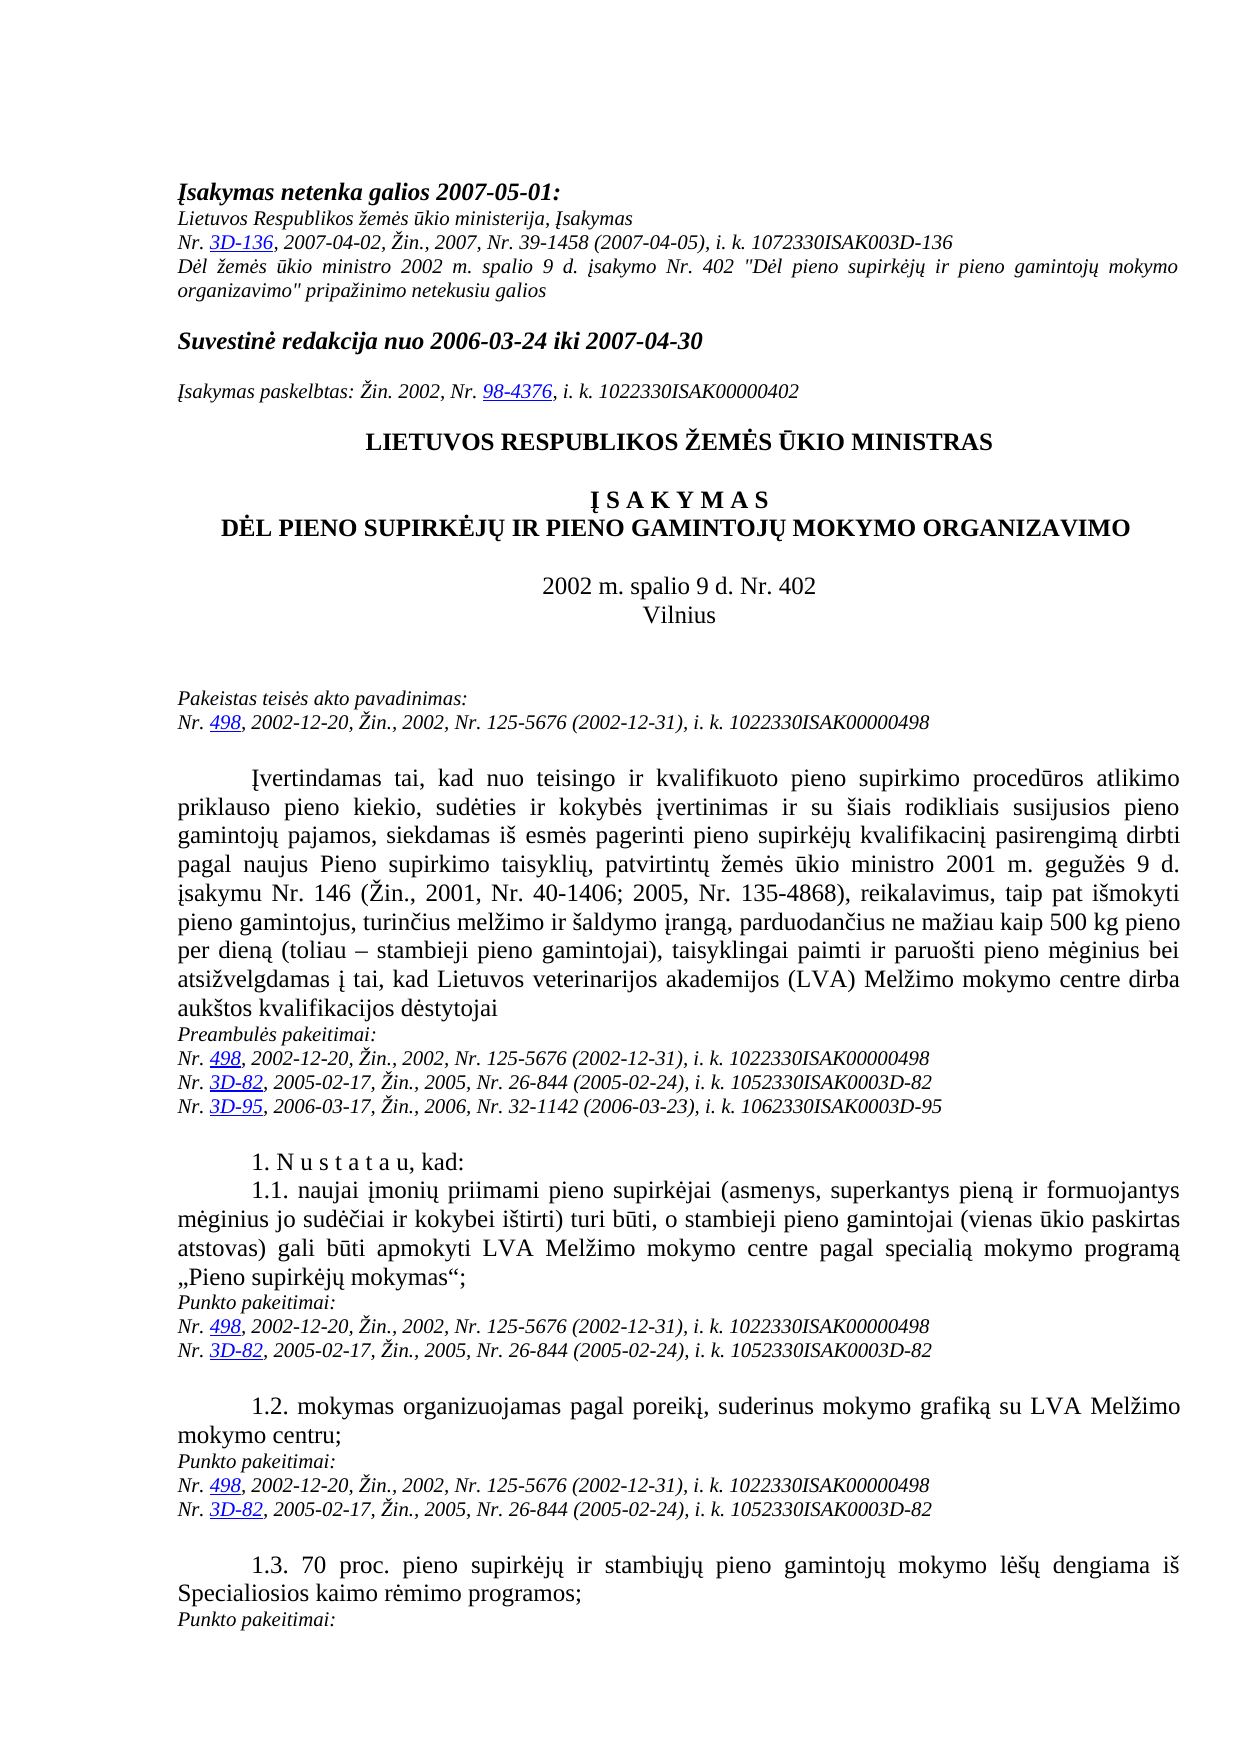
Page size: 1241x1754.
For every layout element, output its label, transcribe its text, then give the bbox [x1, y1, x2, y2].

text Pakeistas teisės akto pavadinimas: [177, 686, 1181, 710]
text Nr. 3D-136, 2007-04-02, Žin., 2007, Nr. 39-1458 (2007-04-05), i. k. 1072330ISAK003D-136 [177, 230, 1181, 254]
text Lietuvos Respublikos žemės ūkio ministerija, Įsakymas [177, 206, 1181, 230]
text Vilnius [177, 600, 1181, 628]
text Nr. 498, 2002-12-20, Žin., 2002, Nr. 125-5676 (2002-12-31), i. k. 1022330ISAK00000498 [177, 1314, 1181, 1338]
text Punkto pakeitimai: [177, 1290, 1181, 1314]
text Įsakymas paskelbtas: Žin. 2002, Nr. 98-4376, i. k. 1022330ISAK00000402 [177, 379, 1181, 403]
text Suvestinė redakcija nuo 2006-03-24 iki 2007-04-30 [177, 326, 1181, 355]
text Nr. 3D-95, 2006-03-17, Žin., 2006, Nr. 32-1142 (2006-03-23), i. k. 1062330ISAK0003D-95 [177, 1094, 1181, 1118]
text Į S A K Y M A S [177, 485, 1181, 513]
text Nr. 3D-82, 2005-02-17, Žin., 2005, Nr. 26-844 (2005-02-24), i. k. 1052330ISAK0003D-82 [177, 1070, 1181, 1094]
text Įsakymas netenka galios 2007-05-01: [177, 177, 1181, 206]
text DĖL PIENO SUPIRKĖJŲ IR PIENO GAMINTOJŲ MOKYMO ORGANIZAVIMO [177, 513, 1181, 542]
text Nr. 3D-82, 2005-02-17, Žin., 2005, Nr. 26-844 (2005-02-24), i. k. 1052330ISAK0003D-82 [177, 1338, 1181, 1362]
text 1.3. 70 proc. pieno supirkėjų ir stambiųjų pieno gamintojų mokymo lėšų dengiama iš Specialiosios kaimo rėmimo programos; [177, 1550, 1181, 1607]
text Preambulės pakeitimai: [177, 1022, 1181, 1046]
text Dėl žemės ūkio ministro 2002 m. spalio 9 d. įsakymo Nr. 402 "Dėl pieno supirkėjų ir pieno gamintojų mokymo organizavimo" pripažinimo netekusiu galios [177, 254, 1181, 302]
text Nr. 498, 2002-12-20, Žin., 2002, Nr. 125-5676 (2002-12-31), i. k. 1022330ISAK00000498 [177, 1473, 1181, 1497]
text Punkto pakeitimai: [177, 1449, 1181, 1473]
text Nr. 3D-82, 2005-02-17, Žin., 2005, Nr. 26-844 (2005-02-24), i. k. 1052330ISAK0003D-82 [177, 1497, 1181, 1521]
text Nr. 498, 2002-12-20, Žin., 2002, Nr. 125-5676 (2002-12-31), i. k. 1022330ISAK00000498 [177, 1046, 1181, 1070]
text LIETUVOS RESPUBLIKOS ŽEMĖS ŪKIO MINISTRAS [177, 427, 1181, 456]
text Punkto pakeitimai: [177, 1607, 1181, 1631]
text Nr. 498, 2002-12-20, Žin., 2002, Nr. 125-5676 (2002-12-31), i. k. 1022330ISAK00000498 [177, 710, 1181, 734]
text 1. Nustatau, kad: [177, 1147, 1181, 1175]
text 1.2. mokymas organizuojamas pagal poreikį, suderinus mokymo grafiką su LVA Melžimo mokymo centru; [177, 1391, 1181, 1449]
text 1.1. naujai įmonių priimami pieno supirkėjai (asmenys, superkantys pieną ir formuojantys mėginius jo sudėčiai ir kokybei ištirti) turi būti, o stambieji pieno gamintojai (vienas ūkio paskirtas atstovas) gali būti apmokyti LVA Melžimo mokymo centre pagal specialią mokymo programą „Pieno supirkėjų mokymas“; [177, 1175, 1181, 1290]
text Įvertindamas tai, kad nuo teisingo ir kvalifikuoto pieno supirkimo procedūros atlikimo priklauso pieno kiekio, sudėties ir kokybės įvertinimas ir su šiais rodikliais susijusios pieno gamintojų pajamos, siekdamas iš esmės pagerinti pieno supirkėjų kvalifikacinį pasirengimą dirbti pagal naujus Pieno supirkimo taisyklių, patvirtintų žemės ūkio ministro 2001 m. gegužės 9 d. įsakymu Nr. 146 (Žin., 2001, Nr. 40-1406; 2005, Nr. 135-4868), reikalavimus, taip pat išmokyti pieno gamintojus, turinčius melžimo ir šaldymo įrangą, parduodančius ne mažiau kaip 500 kg pieno per dieną (toliau – stambieji pieno gamintojai), taisyklingai paimti ir paruošti pieno mėginius bei atsižvelgdamas į tai, kad Lietuvos veterinarijos akademijos (LVA) Melžimo mokymo centre dirba aukštos kvalifikacijos dėstytojai [177, 763, 1181, 1022]
text 2002 m. spalio 9 d. Nr. 402 [177, 571, 1181, 600]
